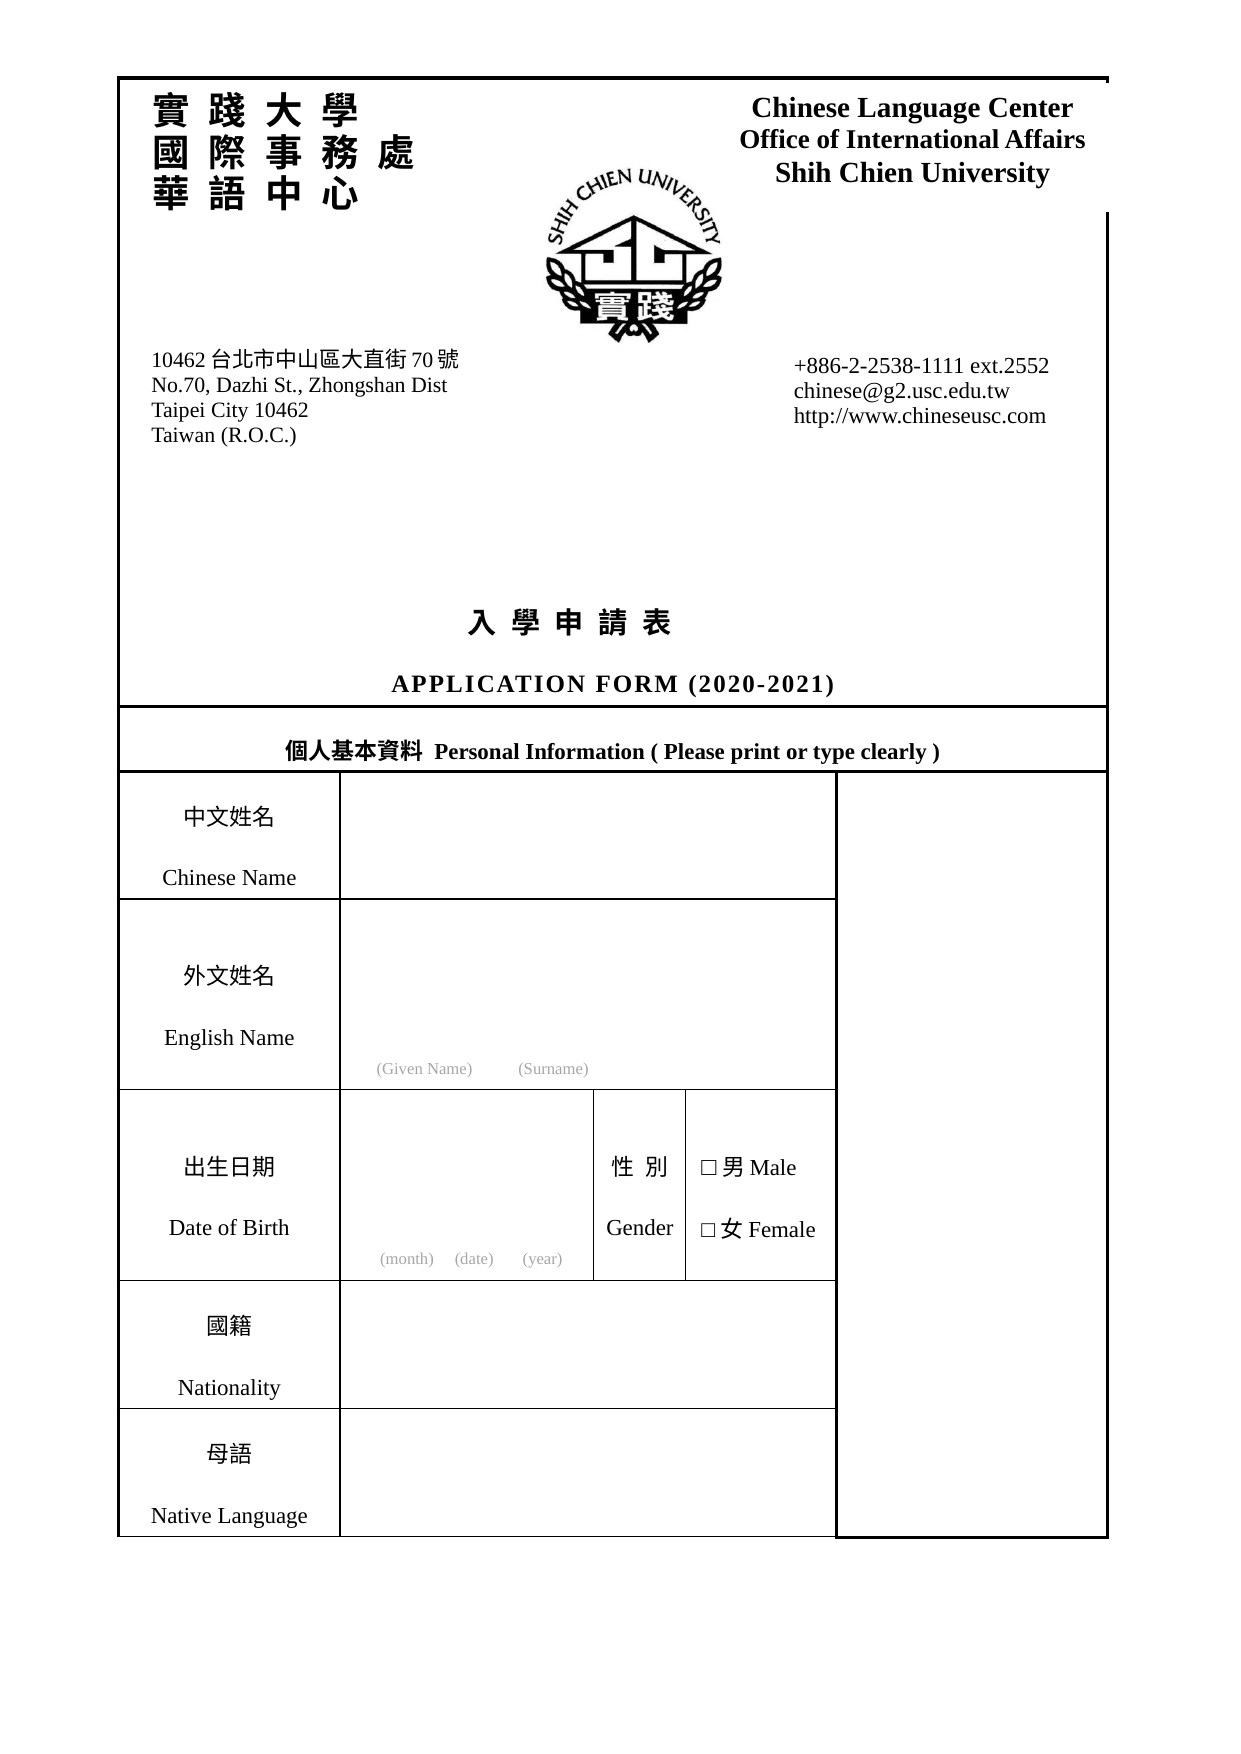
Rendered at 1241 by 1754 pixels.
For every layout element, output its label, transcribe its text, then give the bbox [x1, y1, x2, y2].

table_cell 性 別 Gender [594, 1090, 685, 1279]
table_header 入 學 申 請 表 APPLICATION FORM (2020-2021) [120, 80, 1109, 704]
table_cell (Given Name) (Surname) [341, 900, 835, 1089]
table_cell (month) (date) (year) [341, 1090, 593, 1279]
table_cell 外文姓名 English Name [120, 900, 339, 1089]
table_cell [341, 773, 835, 898]
table_cell 母語 Native Language [120, 1409, 339, 1536]
table_cell 中文姓名 Chinese Name [120, 773, 339, 898]
table_cell 出生日期 Date of Birth [120, 1090, 339, 1279]
table_cell 個人基本資料 Personal Information ( Please print or type clearly ) [120, 708, 1106, 770]
table_cell [838, 773, 1106, 1536]
table_cell □ 男Male □ 女Female [686, 1090, 835, 1279]
table_cell [341, 1281, 835, 1408]
table_cell [341, 1409, 835, 1536]
table_cell 國籍 Nationality [120, 1281, 339, 1408]
